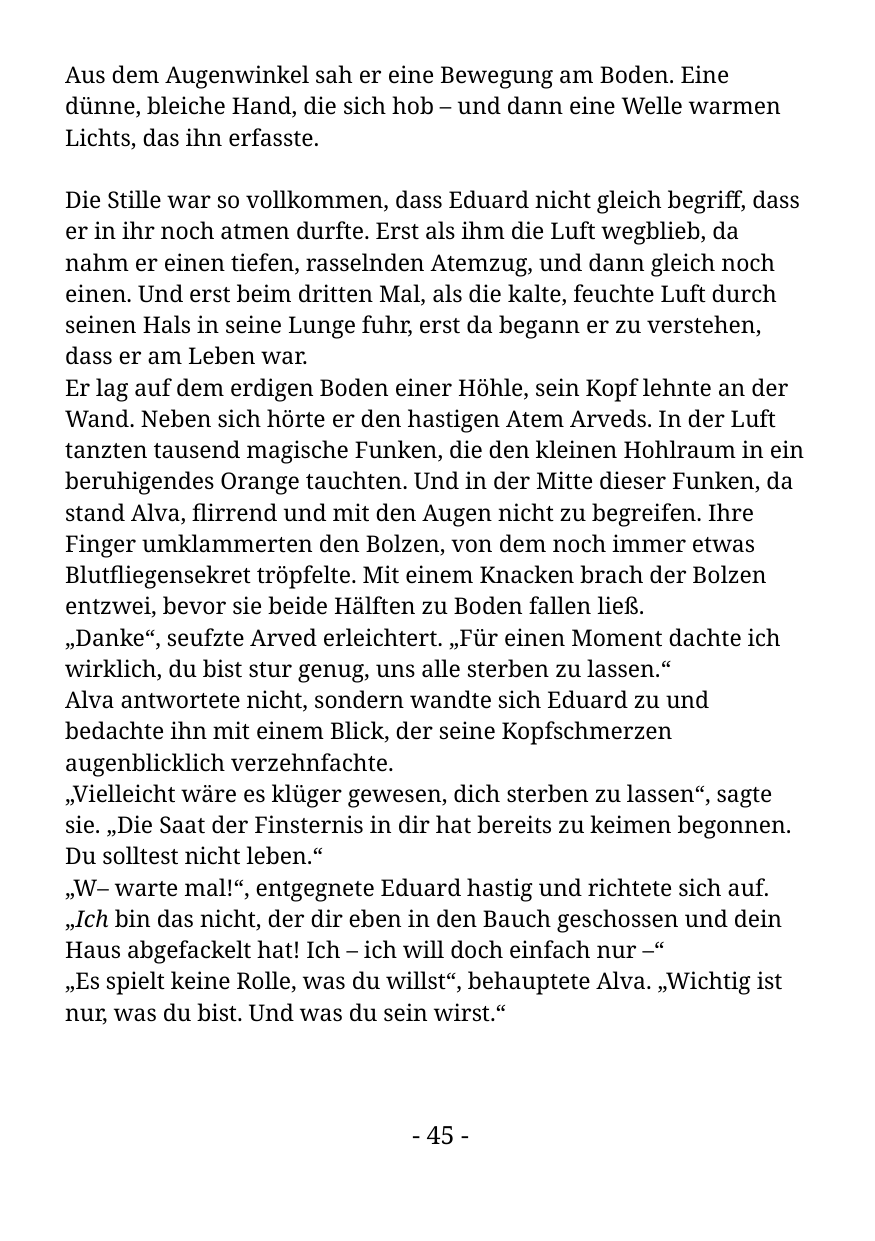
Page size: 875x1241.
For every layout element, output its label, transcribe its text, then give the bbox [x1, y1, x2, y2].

text Aus dem Augenwinkel sah er eine Bewegung am Boden. Eine dünne, bleiche Hand, die sich hob – und dann eine Welle warmen Lichts, das ihn erfasste. Die Stille war so vollkommen, dass Eduard nicht gleich begriff, dass er in ihr noch atmen durfte. Erst als ihm die Luft wegblieb, da nahm er einen tiefen, rasselnden Atemzug, und dann gleich noch einen. Und erst beim dritten Mal, als die kalte, feuchte Luft durch seinen Hals in seine Lunge fuhr, erst da begann er zu verstehen, dass er am Leben war. Er lag auf dem erdigen Boden einer Höhle, sein Kopf lehnte an der Wand. Neben sich hörte er den hastigen Atem Arveds. In der Luft tanzten tausend magische Funken, die den kleinen Hohlraum in ein beruhigendes Orange tauchten. Und in der Mitte dieser Funken, da stand Alva, flirrend und mit den Augen nicht zu begreifen. Ihre Finger umklammerten den Bolzen, von dem noch immer etwas Blutfliegensekret tröpfelte. Mit einem Knacken brach der Bolzen entzwei, bevor sie beide Hälften zu Boden fallen ließ. „Danke“, seufzte Arved erleichtert. „Für einen Moment dachte ich wirklich, du bist stur genug, uns alle sterben zu lassen.“ Alva antwortete nicht, sondern wandte sich Eduard zu und bedachte ihn mit einem Blick, der seine Kopfschmerzen augenblicklich verzehnfachte. „Vielleicht wäre es klüger gewesen, dich sterben zu lassen“, sagte sie. „Die Saat der Finsternis in dir hat bereits zu keimen begonnen. Du solltest nicht leben.“ „W– warte mal!“, entgegnete Eduard hastig und richtete sich auf. „Ich bin das nicht, der dir eben in den Bauch geschossen und dein Haus abgefackelt hat! Ich – ich will doch einfach nur –“ „Es spielt keine Rolle, was du willst“, behauptete Alva. „Wichtig ist nur, was du bist. Und was du sein wirst.“ [65, 59, 809, 1028]
